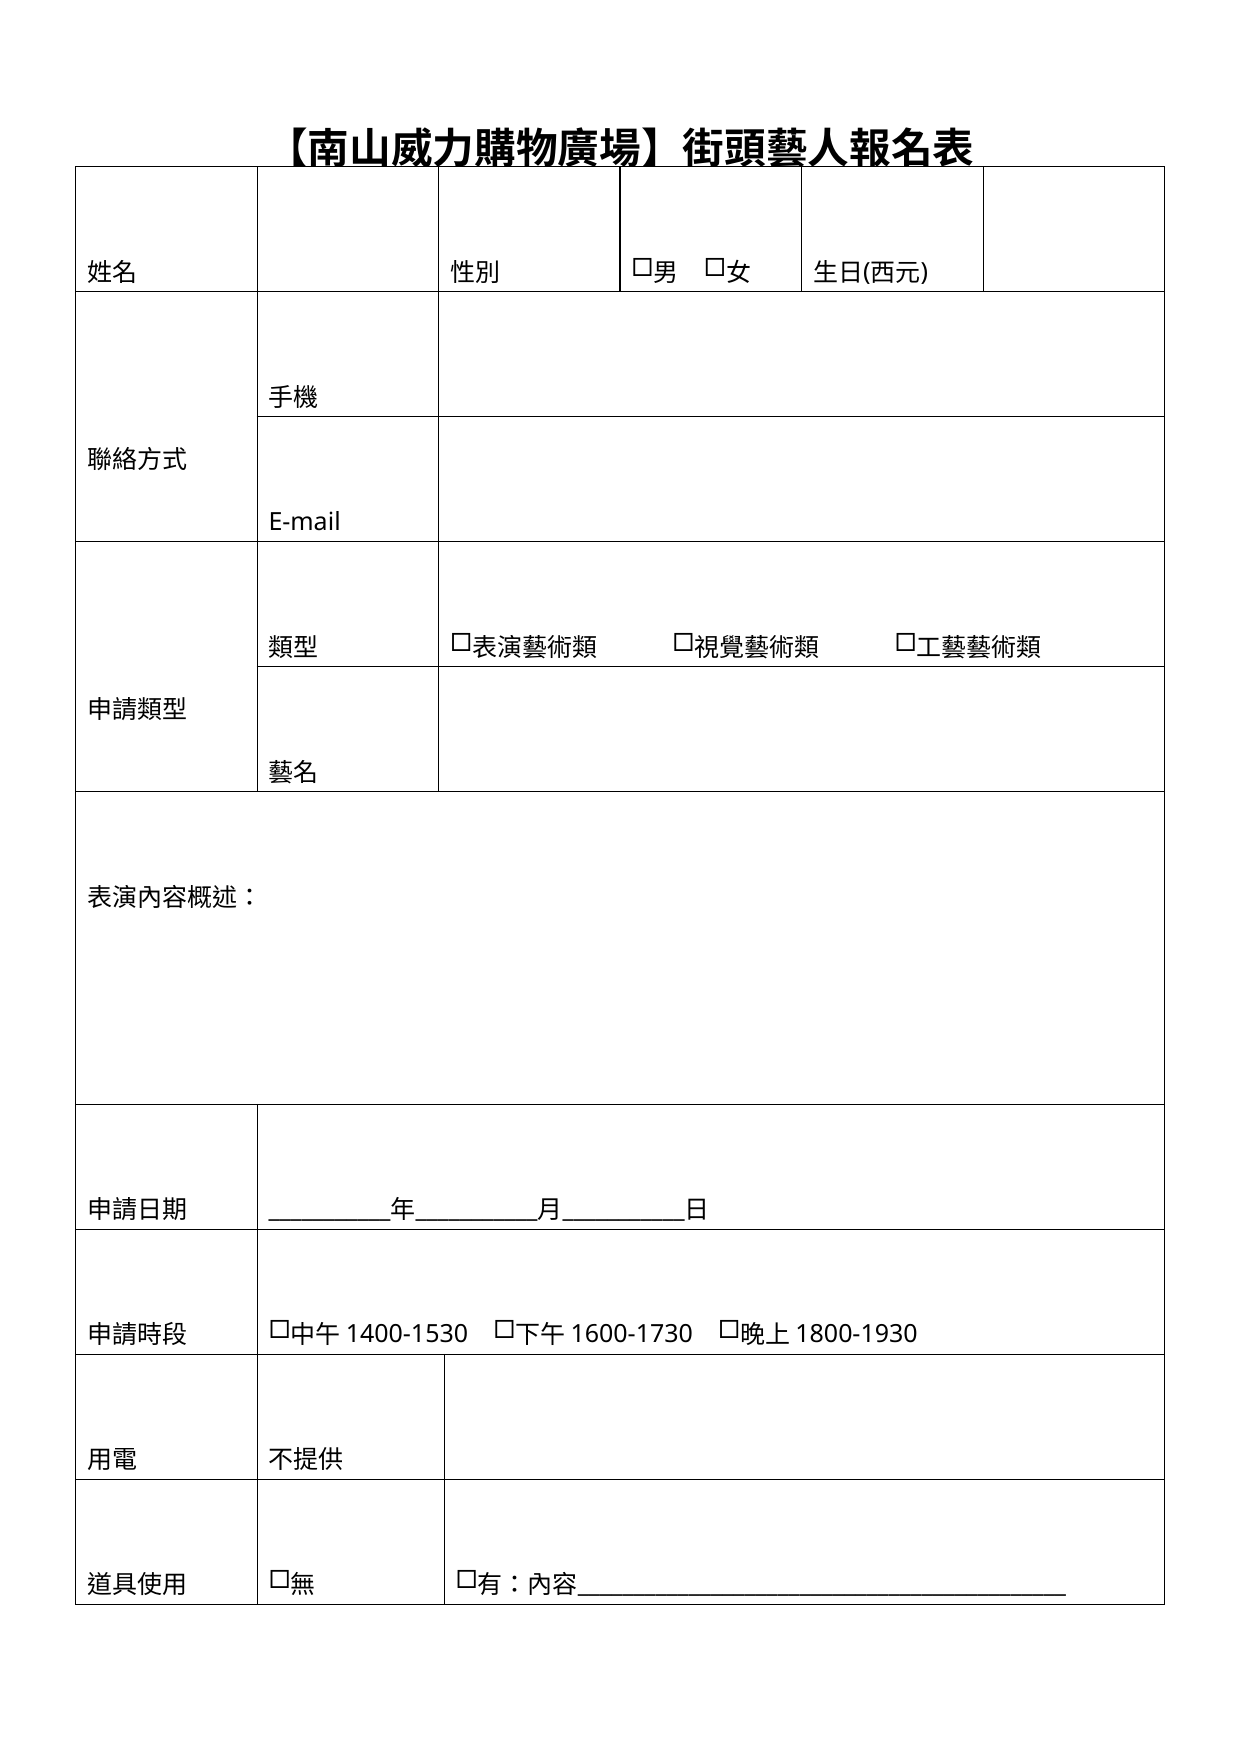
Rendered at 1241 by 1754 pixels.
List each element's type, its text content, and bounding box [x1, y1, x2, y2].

table_header 性別 [439, 167, 619, 291]
table_cell 藝名 [258, 667, 438, 791]
table_cell E-mail [258, 417, 438, 541]
table_cell 有：內容____________________________________________ [445, 1480, 1164, 1604]
table_cell [445, 1355, 1164, 1479]
table_cell 表演內容概述： [76, 792, 1164, 1104]
table_cell 無 [258, 1480, 444, 1604]
table_cell 不提供 [258, 1355, 444, 1479]
table_cell 申請類型 [76, 542, 257, 791]
table_cell 道具使用 [76, 1480, 257, 1604]
table_header 姓名 [76, 167, 257, 291]
table_header 生日(西元) [802, 167, 983, 291]
table_cell 用電 [76, 1355, 257, 1479]
table_cell 聯絡方式 [76, 292, 257, 541]
table_cell 表演藝術類 視覺藝術類 工藝藝術類 [439, 542, 1164, 666]
text 【南山威力購物廣場】街頭藝人報名表 [75, 104, 1165, 166]
table_cell 申請時段 [76, 1230, 257, 1354]
table_header [984, 167, 1164, 291]
table_cell [439, 667, 1164, 791]
table_cell [439, 417, 1164, 541]
table_cell [439, 292, 1164, 416]
table_cell 類型 [258, 542, 438, 666]
table_cell 申請日期 [76, 1105, 257, 1229]
table_cell ___________年___________月___________日 [258, 1105, 1164, 1229]
table_header [258, 167, 438, 291]
table_cell 中午1400-1530 下午1600-1730 晚上1800-1930 [258, 1230, 1164, 1354]
table_cell 手機 [258, 292, 438, 416]
table_header 男 女 [621, 167, 801, 291]
